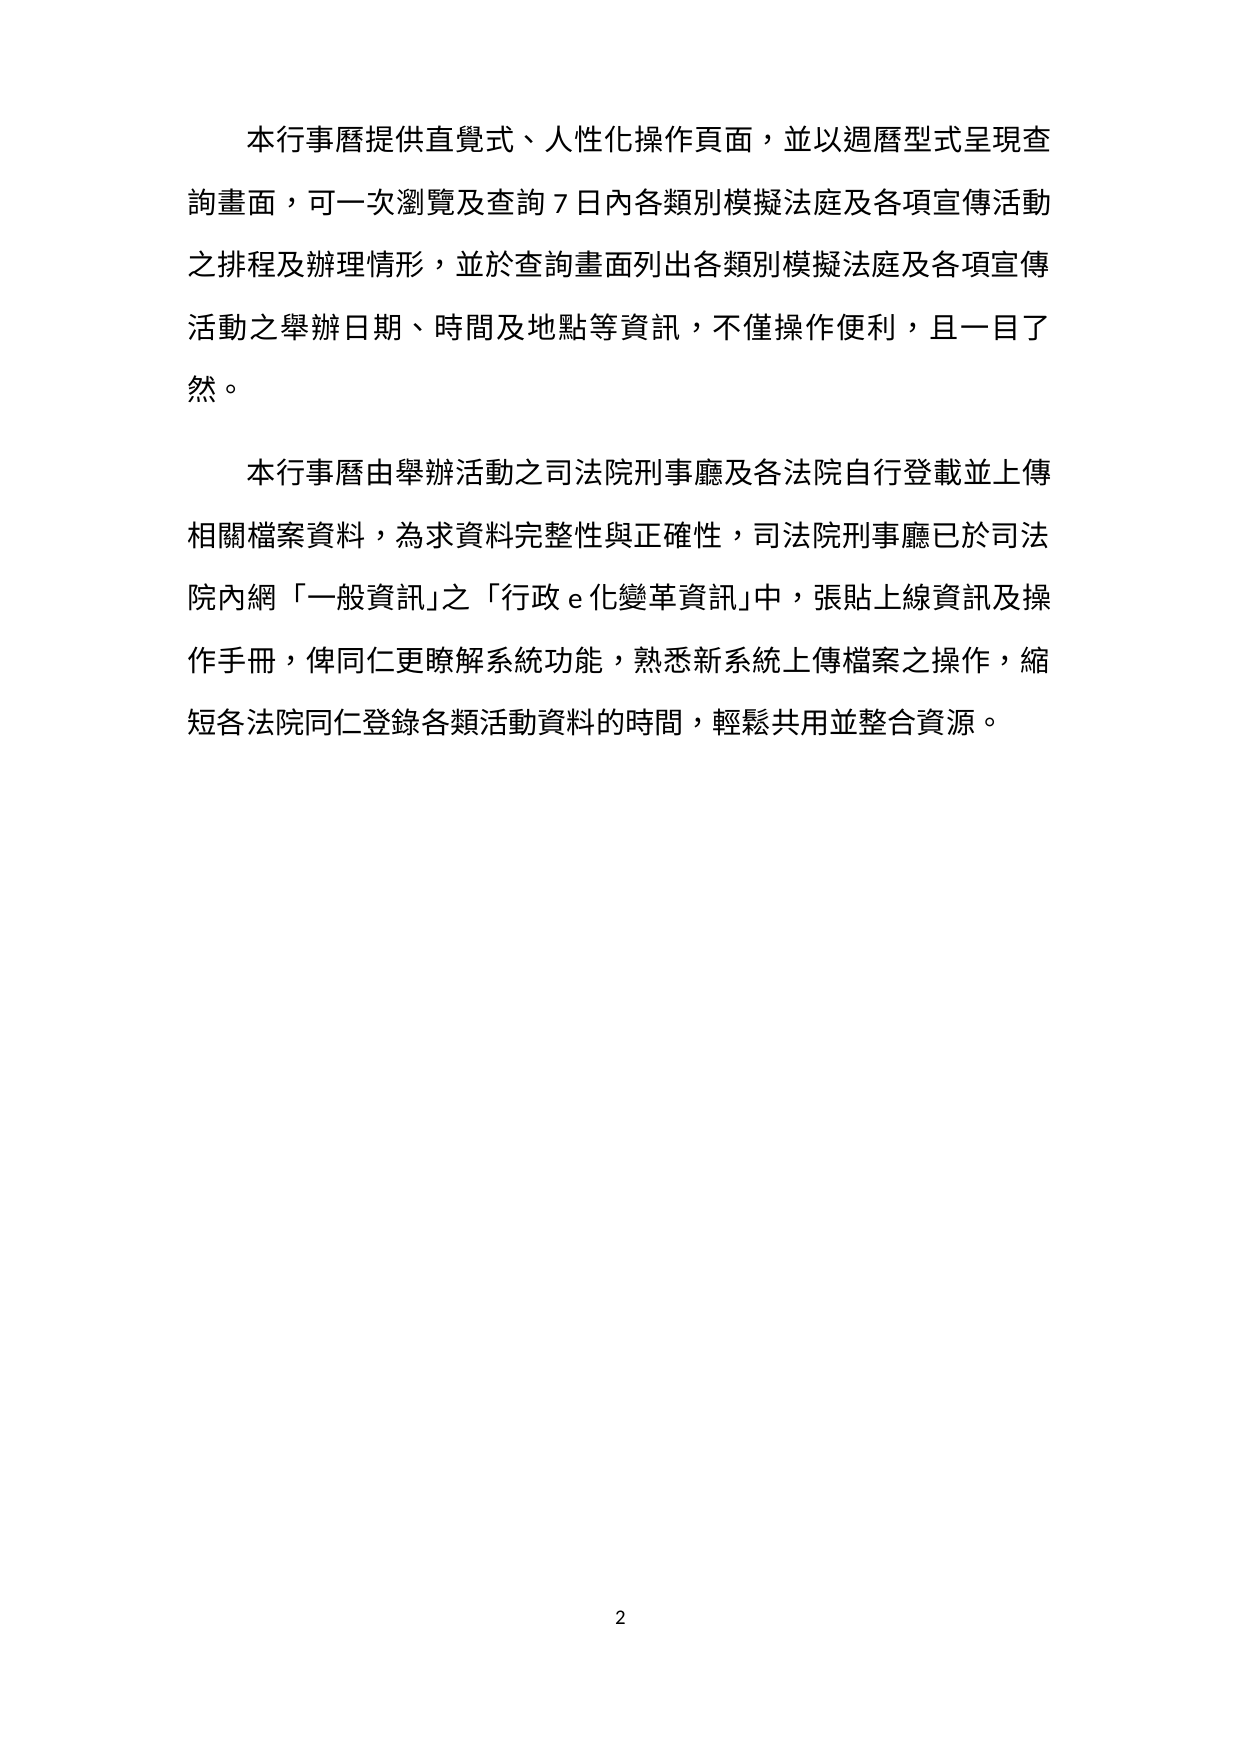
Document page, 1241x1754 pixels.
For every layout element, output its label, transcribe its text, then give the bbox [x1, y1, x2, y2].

text 本行事曆提供直覺式、人性化操作頁面，並以週曆型式呈現查詢畫面，可一次瀏覽及查詢7日內各類別模擬法庭及各項宣傳活動之排程及辦理情形，並於查詢畫面列出各類別模擬法庭及各項宣傳活動之舉辦日期、時間及地點等資訊，不僅操作便利，且一目了然。 [187, 96, 1053, 409]
text 本行事曆由舉辦活動之司法院刑事廳及各法院自行登載並上傳相關檔案資料，為求資料完整性與正確性，司法院刑事廳已於司法院內網「一般資訊｣之「行政e化變革資訊｣中，張貼上線資訊及操作手冊，俾同仁更瞭解系統功能，熟悉新系統上傳檔案之操作，縮短各法院同仁登錄各類活動資料的時間，輕鬆共用並整合資源。 [187, 429, 1053, 742]
